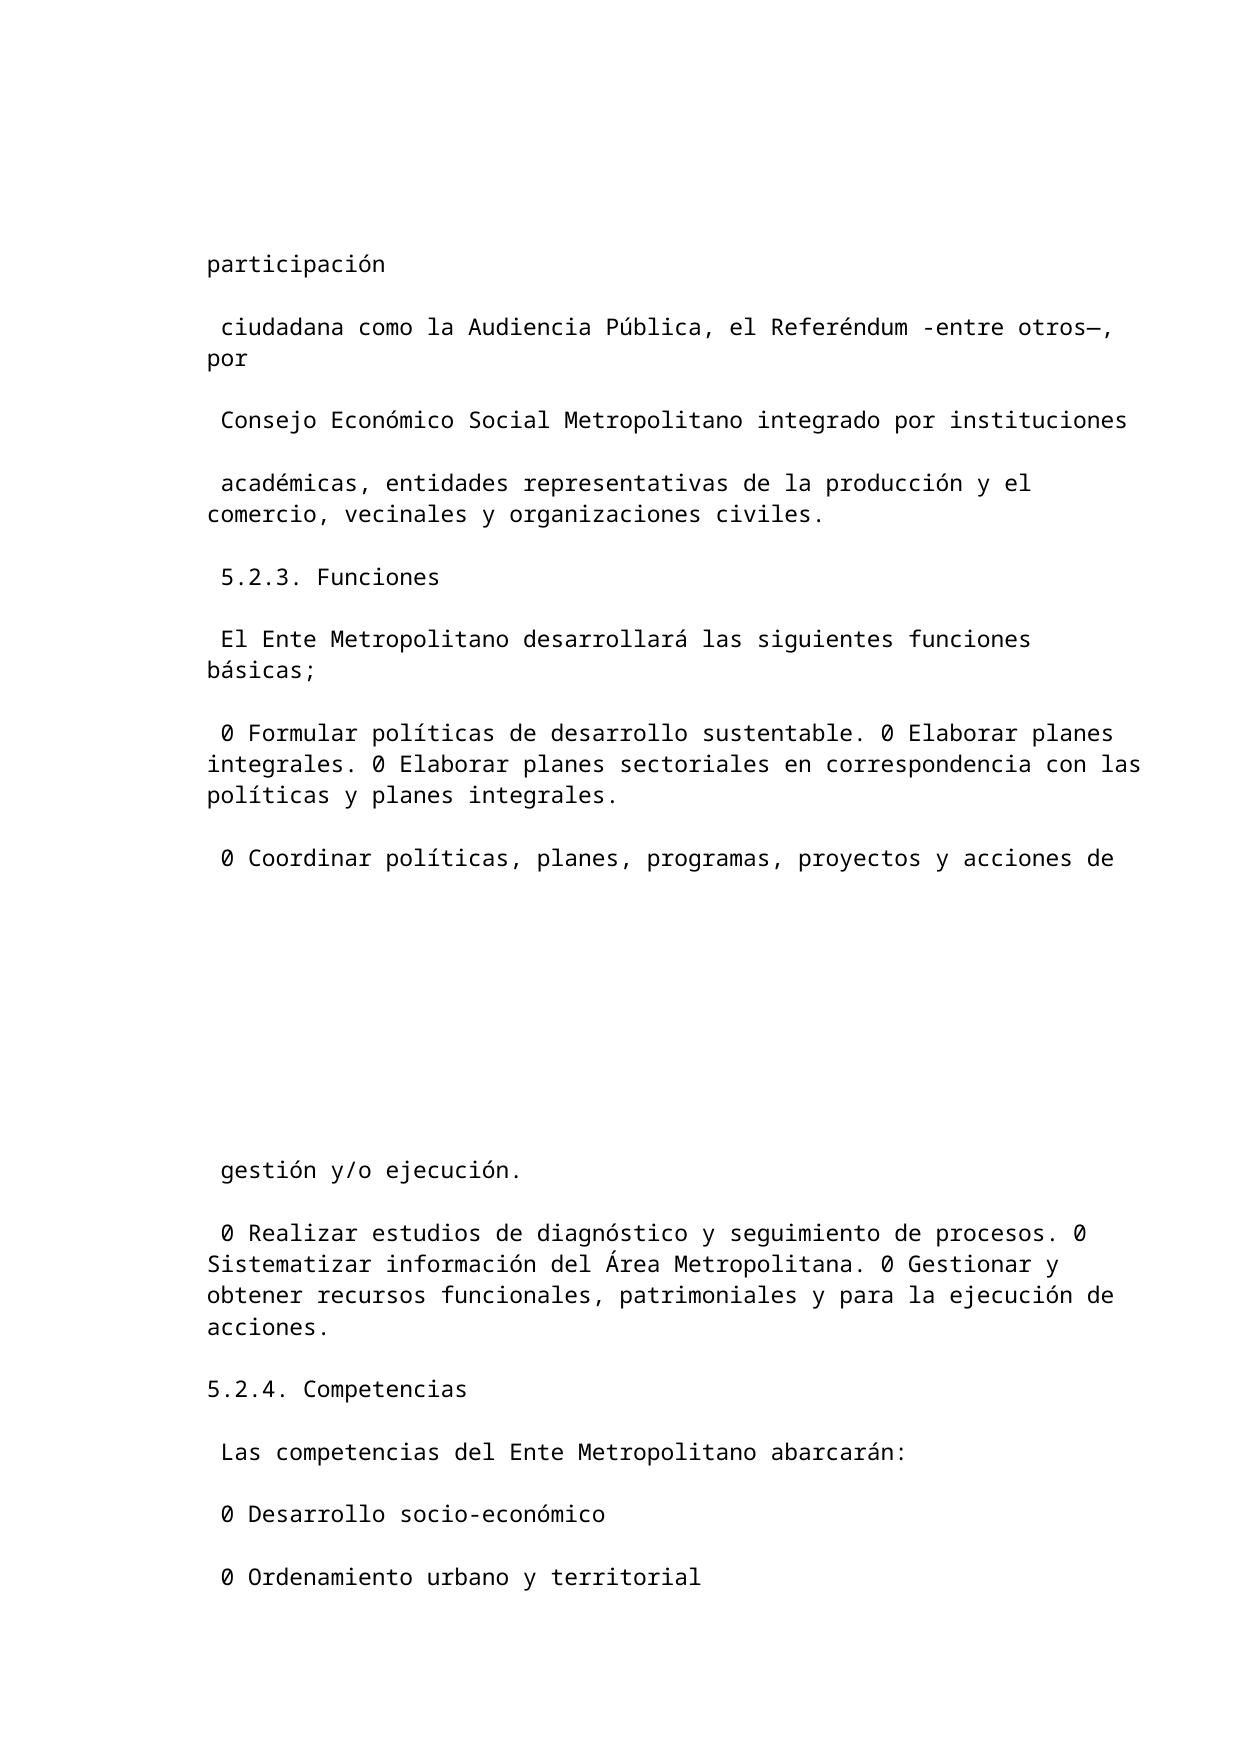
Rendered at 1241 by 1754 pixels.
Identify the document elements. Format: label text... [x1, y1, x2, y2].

text El Ente Metropolitano desarrollará las siguientes funciones básicas; [207, 623, 1152, 686]
text académicas, entidades representativas de la producción y el comercio, vecinales y organizaciones civiles. [207, 467, 1152, 529]
text 0 Formular políticas de desarrollo sustentable. 0 Elaborar planes integrales. 0 Elaborar planes sectoriales en correspondencia con las políticas y planes integrales. [207, 717, 1152, 811]
text 0 Realizar estudios de diagnóstico y seguimiento de procesos. 0 Sistematizar información del Área Metropolitana. 0 Gestionar y obtener recursos funcionales, patrimoniales y para la ejecución de acciones. [207, 1217, 1152, 1342]
text 5.2.3. Funciones [207, 561, 1152, 592]
text Consejo Económico Social Metropolitano integrado por instituciones [207, 404, 1152, 436]
text Las competencias del Ente Metropolitano abarcarán: [207, 1436, 1152, 1467]
text participación [207, 248, 1152, 279]
text 0 Desarrollo socio-económico [207, 1498, 1152, 1529]
text 0 Ordenamiento urbano y territorial [207, 1561, 1152, 1592]
text 0 Coordinar políticas, planes, programas, proyectos y acciones de [207, 842, 1152, 873]
text 5.2.4. Competencias [207, 1373, 1152, 1404]
text gestión y/o ejecución. [207, 1154, 1152, 1186]
text ciudadana como la Audiencia Pública, el Referéndum -entre otros—, por [207, 311, 1152, 373]
